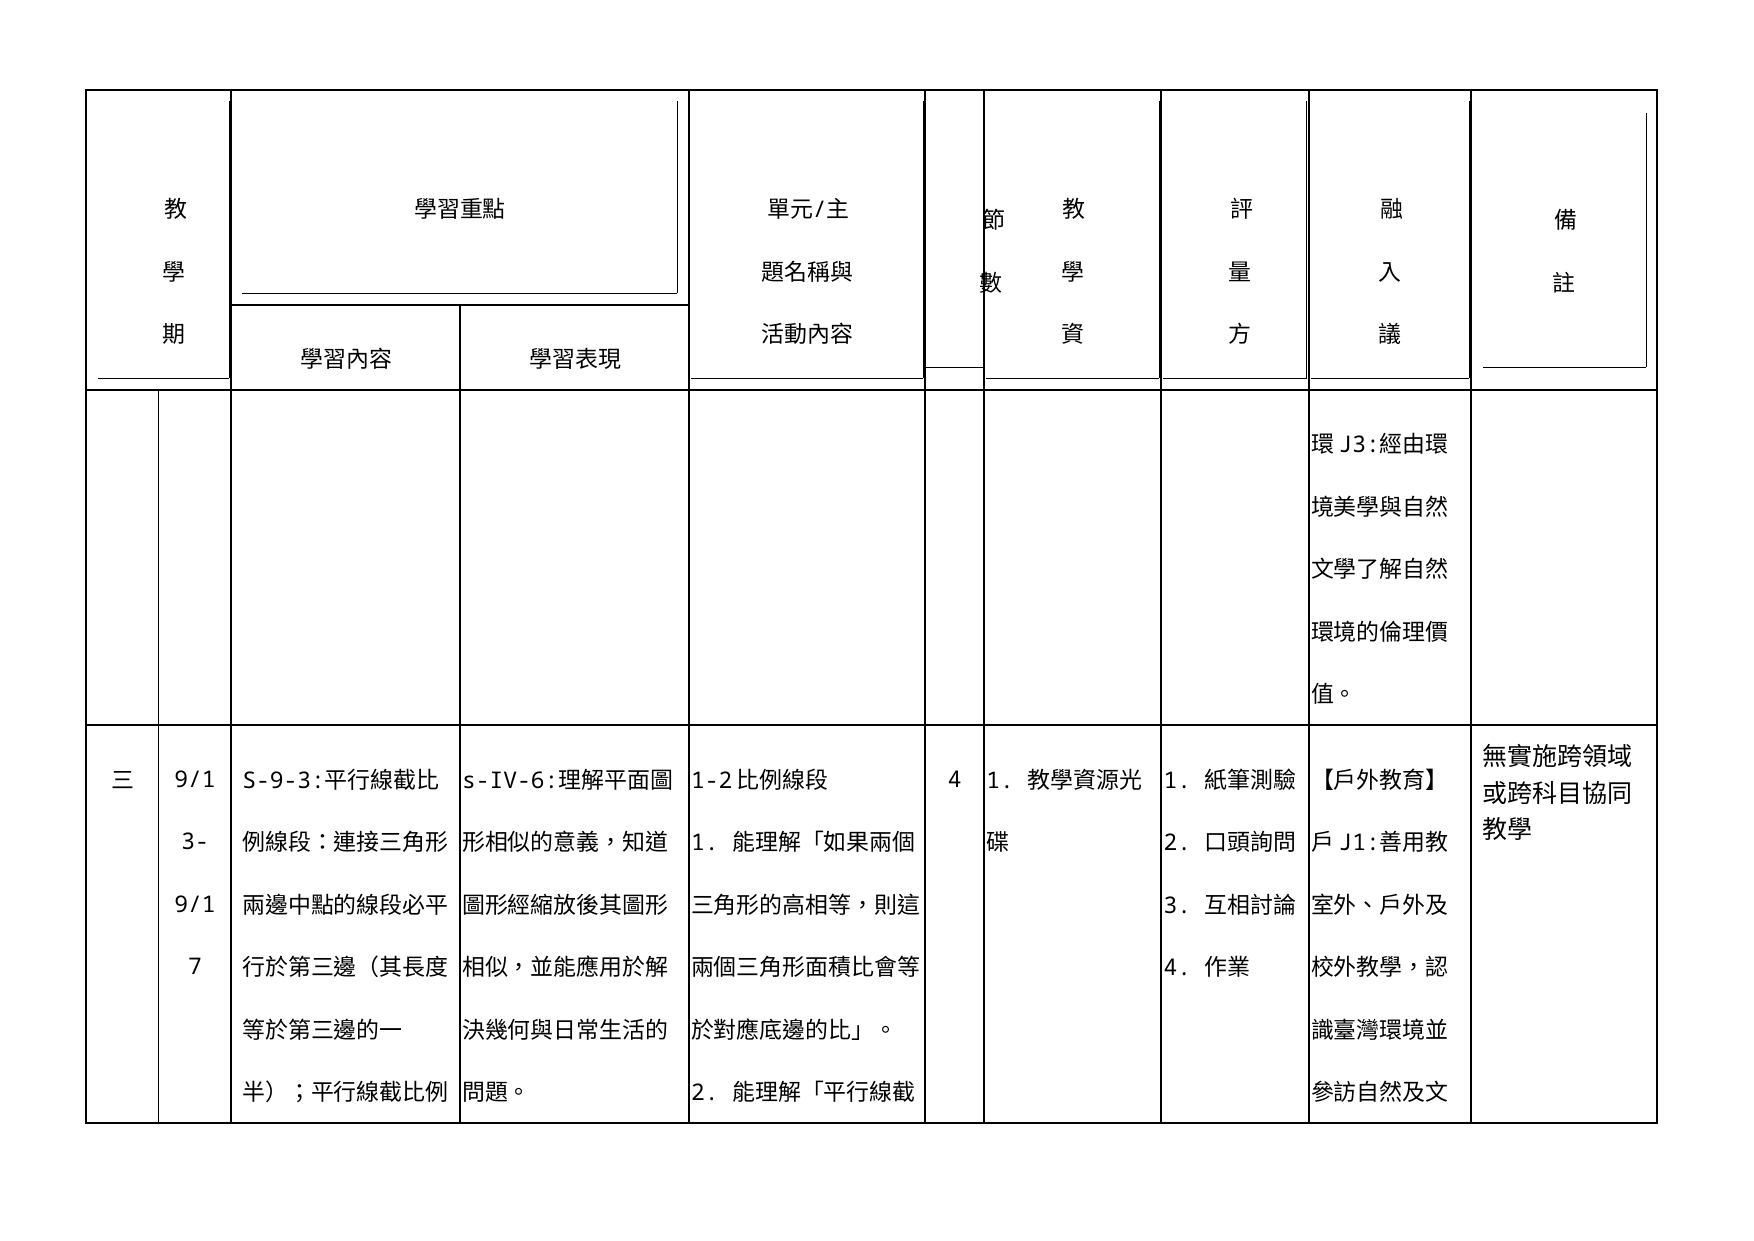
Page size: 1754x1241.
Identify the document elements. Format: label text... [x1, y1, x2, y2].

table_cell 學習內容 [232, 306, 459, 389]
table_cell 9/6-9/10 [159, 391, 230, 724]
table_cell 【戶外教育】 戶J1:善用教室外、戶外及校外教學，認識臺灣環境並參訪自然及文化資產，如國家公園、國家風景區及國家森林公園等。 戶J2:擴充對環境的理解，運用所學的知識到生活當中，具備觀察、描述、測量、紀錄的能力。 【閱讀素養教育】 閱J1:發展多元文本的閱讀策略。 閱J3:理解學科知識內的重要詞彙的意涵，並懂得如何運用該詞彙與他人進行溝通。 閱J4:除紙本閱讀之外，依學習需求選擇適當的閱讀媒材，並了解如何利用適當的管道獲得文本資源。 【環境教育】 環J3:經由環境美學與自然文學了解自然環境的倫理價值。 [1310, 391, 1470, 724]
table_header 學習重點 [232, 91, 688, 303]
table_cell [87, 391, 158, 724]
table_cell 1. 教學資源光碟 [985, 726, 1160, 1122]
table_header 評量方式 [1162, 91, 1308, 389]
table_cell [232, 391, 459, 724]
table_cell 1. 教學資源光碟 [985, 391, 1160, 724]
table_cell s-IV-6:理解平面圖形相似的意義，知道圖形經縮放後其圖形相似，並能應用於解決幾何與日常生活的問題。 [461, 726, 688, 1122]
table_header 融入議題 [1310, 91, 1470, 389]
table_header 節數 [926, 368, 983, 389]
table_cell 1. 紙筆測驗 2. 口頭詢問 3. 互相討論 4. 作業 [1162, 726, 1308, 1122]
table_cell 無實施跨領域或跨科目協同教學 [1472, 726, 1656, 1122]
table_cell 三 [87, 726, 158, 1122]
table_header 節數 [926, 91, 983, 367]
table_header 單元/主題名稱與活動內容 [690, 91, 924, 389]
table_cell [1472, 391, 1656, 724]
table_cell 學習表現 [461, 306, 688, 389]
table_cell [461, 391, 688, 724]
table_header 教學資源/學習策略 [985, 91, 1160, 389]
table_cell 9/13-9/17 [159, 726, 230, 1122]
table_cell 4 [926, 726, 983, 1122]
table_header 教學期程 [87, 91, 230, 389]
table_header 備註 [1472, 91, 1656, 389]
table_cell [926, 391, 983, 724]
table_cell [690, 391, 924, 724]
table_cell 1-2比例線段 1. 能理解「如果兩個三角形的高相等，則這兩個三角形面積比會等於對應底邊的比」。 2. 能理解「平行線截 [690, 726, 924, 1122]
table_cell 1. 紙筆測驗 2. 口頭詢問 3. 互相討論 4. 作業 [1162, 391, 1308, 724]
table_cell 【戶外教育】 戶J1:善用教室外、戶外及校外教學，認識臺灣環境並參訪自然及文化資產，如國家公園、國家風景區及國家森林公園等。 戶J2:擴充對環境的理解，運用所學的知識到生活當中，具備觀察、描述、測量、紀錄的能力。 【閱讀素養教育】 閱J1:發展多元文本的閱讀策略。 閱J3:理解學科知識內的重要詞彙的意涵，並懂得如何運用該詞彙與他人進行溝通。 閱J4:除紙本閱讀之外，依學習需求選擇適當的閱讀媒材，並了解如何利用適當的管道獲得文本資源。 【環境教育】 環J3:經由環境美學與自然文學了解自然環境的倫理價值。 [1310, 726, 1470, 1122]
table_cell S-9-3:平行線截比例線段：連接三角形兩邊中點的線段必平行於第三邊（其長度等於第三邊的一半）；平行線截比例 [232, 726, 459, 1122]
